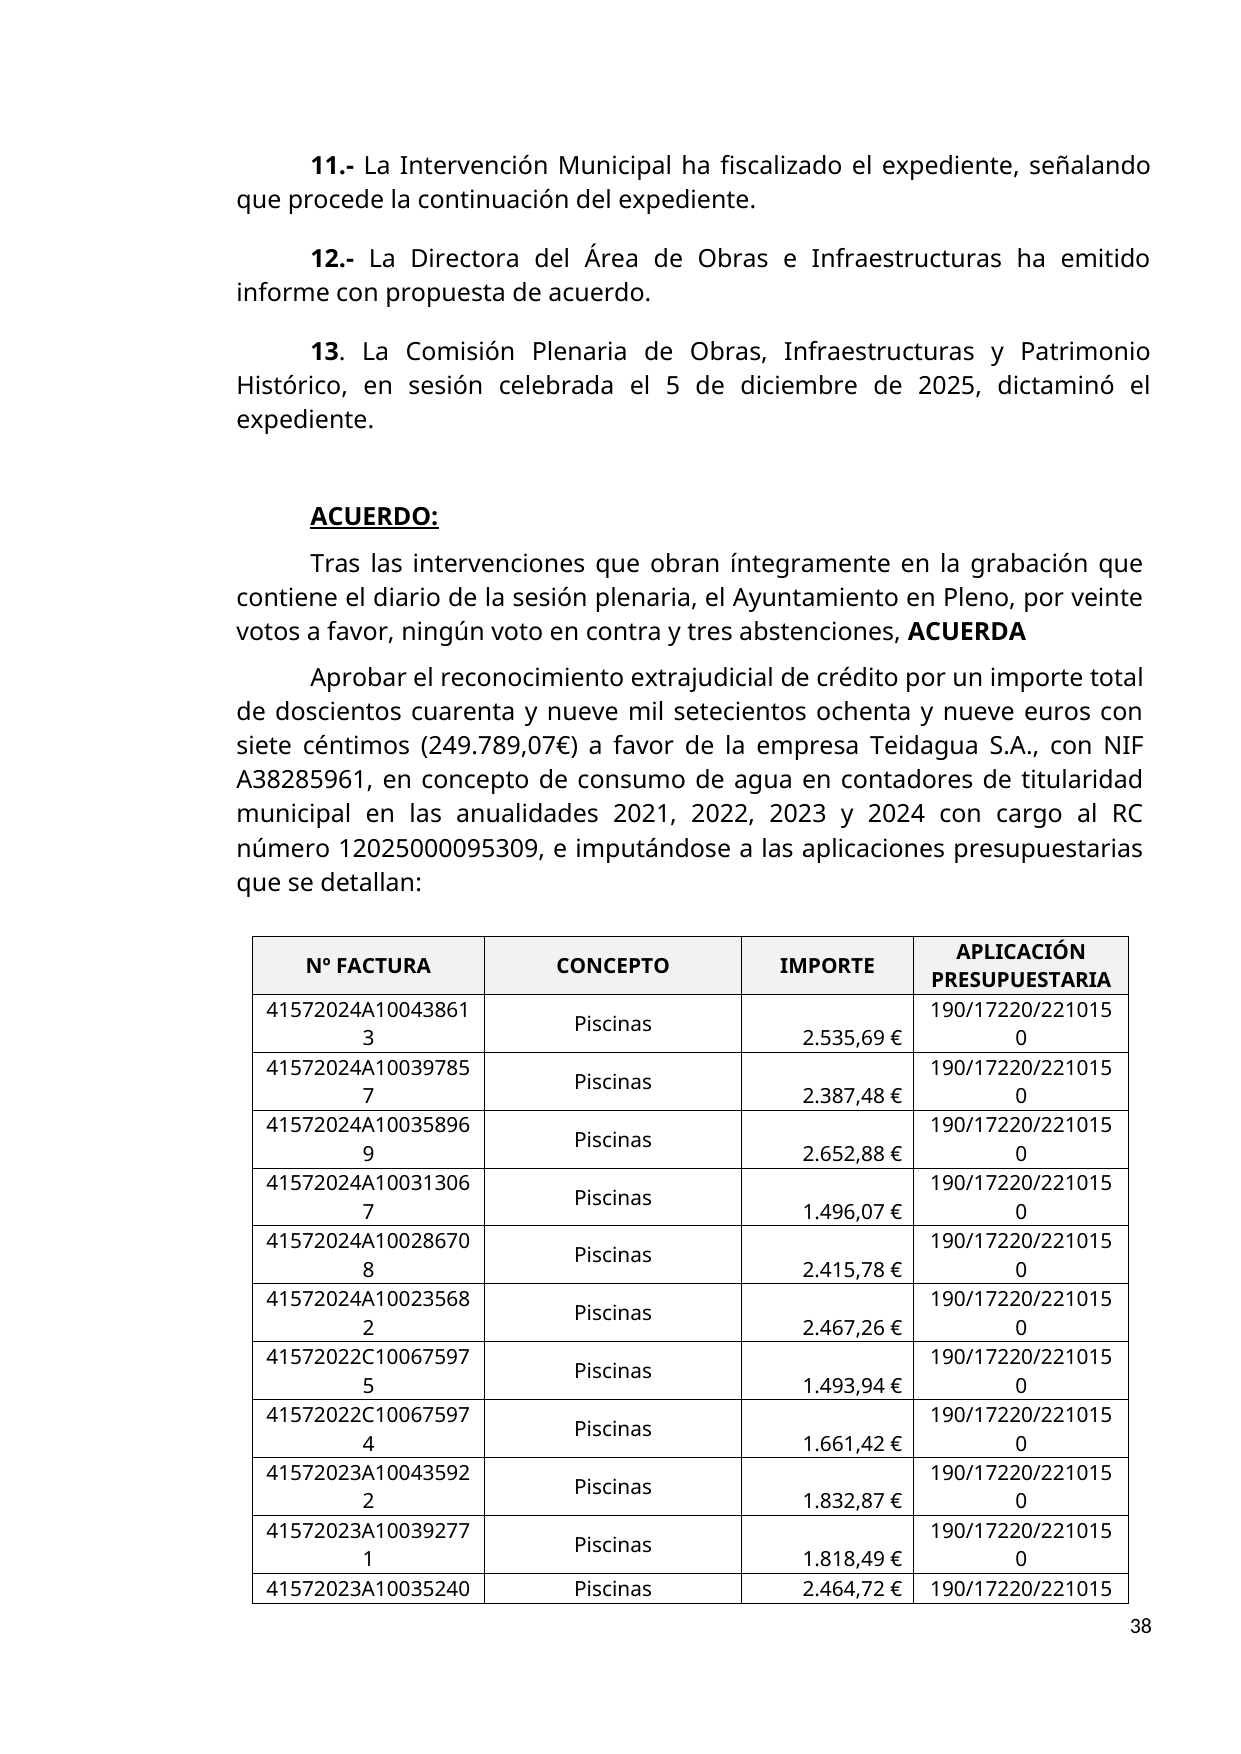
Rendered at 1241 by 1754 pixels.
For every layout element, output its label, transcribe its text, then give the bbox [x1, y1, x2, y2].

table_cell 41572024A100313067 [253, 1169, 484, 1225]
table_cell 190/17220/2210150 [914, 995, 1128, 1052]
table_cell [1129, 1399, 1136, 1457]
table_cell 1.832,87 € [742, 1458, 913, 1515]
table_cell Piscinas [485, 1400, 741, 1457]
table_cell 2.535,69 € [742, 995, 913, 1052]
table_cell [1129, 1515, 1136, 1573]
table_cell Piscinas [485, 1284, 741, 1341]
table_cell 41572024A100235682 [253, 1284, 484, 1341]
table_cell 2.464,72 € [742, 1574, 913, 1602]
text Aprobar el reconocimiento extrajudicial de crédito por un importe total de doscientos cuarenta y nueve mil setecientos ochenta y nueve euros con siete céntimos (249.789,07€) a favor de la empresa Teidagua S.A., con NIF A38285961, en concepto de consumo de agua en contadores de titularidad municipal en las anualidades 2021, 2022, 2023 y 2024 con cargo al RC número 12025000095309, e imputándose a las aplicaciones presupuestarias que se detallan: [236, 660, 1144, 898]
table_cell 190/17220/2210150 [914, 1111, 1128, 1167]
table_cell 190/17220/2210150 [914, 1342, 1128, 1399]
table_cell [1129, 1283, 1136, 1341]
table_cell 2.415,78 € [742, 1226, 913, 1283]
table_cell 41572024A100397857 [253, 1053, 484, 1109]
table_cell Piscinas [485, 1458, 741, 1515]
table_cell [1129, 1110, 1136, 1167]
table_header IMPORTE [742, 937, 913, 994]
table_cell [1129, 1457, 1136, 1515]
table_header APLICACIÓN PRESUPUESTARIA [914, 937, 1128, 994]
table_cell [1129, 1168, 1136, 1225]
table_cell 190/17220/221015 [914, 1574, 1128, 1602]
table_cell Piscinas [485, 1169, 741, 1225]
table_cell 1.493,94 € [742, 1342, 913, 1399]
table_cell 41572023A10035240 [253, 1574, 484, 1602]
table_cell 41572023A100435922 [253, 1458, 484, 1515]
table_cell 190/17220/2210150 [914, 1053, 1128, 1109]
table_cell Piscinas [485, 1516, 741, 1573]
table_cell 1.818,49 € [742, 1516, 913, 1573]
table_cell 190/17220/2210150 [914, 1169, 1128, 1225]
text 11.- La Intervención Municipal ha fiscalizado el expediente, señalando que procede la continuación del expediente. [236, 148, 1152, 216]
table_cell [1129, 994, 1136, 1052]
table_cell 190/17220/2210150 [914, 1400, 1128, 1457]
table_cell Piscinas [485, 1342, 741, 1399]
table_cell [1129, 1225, 1136, 1283]
text 13. La Comisión Plenaria de Obras, Infraestructuras y Patrimonio Histórico, en sesión celebrada el 5 de diciembre de 2025, dictaminó el expediente. [236, 334, 1152, 436]
table_cell Piscinas [485, 995, 741, 1052]
table_cell Piscinas [485, 1053, 741, 1109]
table_header CONCEPTO [485, 937, 741, 994]
table_cell 41572024A100438613 [253, 995, 484, 1052]
table_cell 1.496,07 € [742, 1169, 913, 1225]
table_cell [1129, 1052, 1136, 1109]
table_cell 190/17220/2210150 [914, 1458, 1128, 1515]
table_cell Piscinas [485, 1111, 741, 1167]
table_cell 2.652,88 € [742, 1111, 913, 1167]
table_cell [1129, 1341, 1136, 1399]
text Tras las intervenciones que obran íntegramente en la grabación que contiene el diario de la sesión plenaria, el Ayuntamiento en Pleno, por veinte votos a favor, ningún voto en contra y tres abstenciones, ACUERDA [236, 545, 1144, 647]
table_header Nº FACTURA [253, 937, 484, 994]
table_cell 190/17220/2210150 [914, 1284, 1128, 1341]
table_cell 41572024A100286708 [253, 1226, 484, 1283]
text 12.- La Directora del Área de Obras e Infraestructuras ha emitido informe con propuesta de acuerdo. [236, 241, 1152, 309]
table_cell 190/17220/2210150 [914, 1516, 1128, 1573]
table_cell Piscinas [485, 1574, 741, 1602]
table_cell 41572022C100675974 [253, 1400, 484, 1457]
text ACUERDO: [310, 499, 1152, 533]
table_cell 1.661,42 € [742, 1400, 913, 1457]
table_header [1129, 936, 1136, 994]
table_cell 41572022C100675975 [253, 1342, 484, 1399]
table_cell [1129, 1573, 1136, 1602]
table_cell 190/17220/2210150 [914, 1226, 1128, 1283]
table_cell Piscinas [485, 1226, 741, 1283]
table_cell 41572023A100392771 [253, 1516, 484, 1573]
table_cell 2.387,48 € [742, 1053, 913, 1109]
table_cell 41572024A100358969 [253, 1111, 484, 1167]
table_cell 2.467,26 € [742, 1284, 913, 1341]
